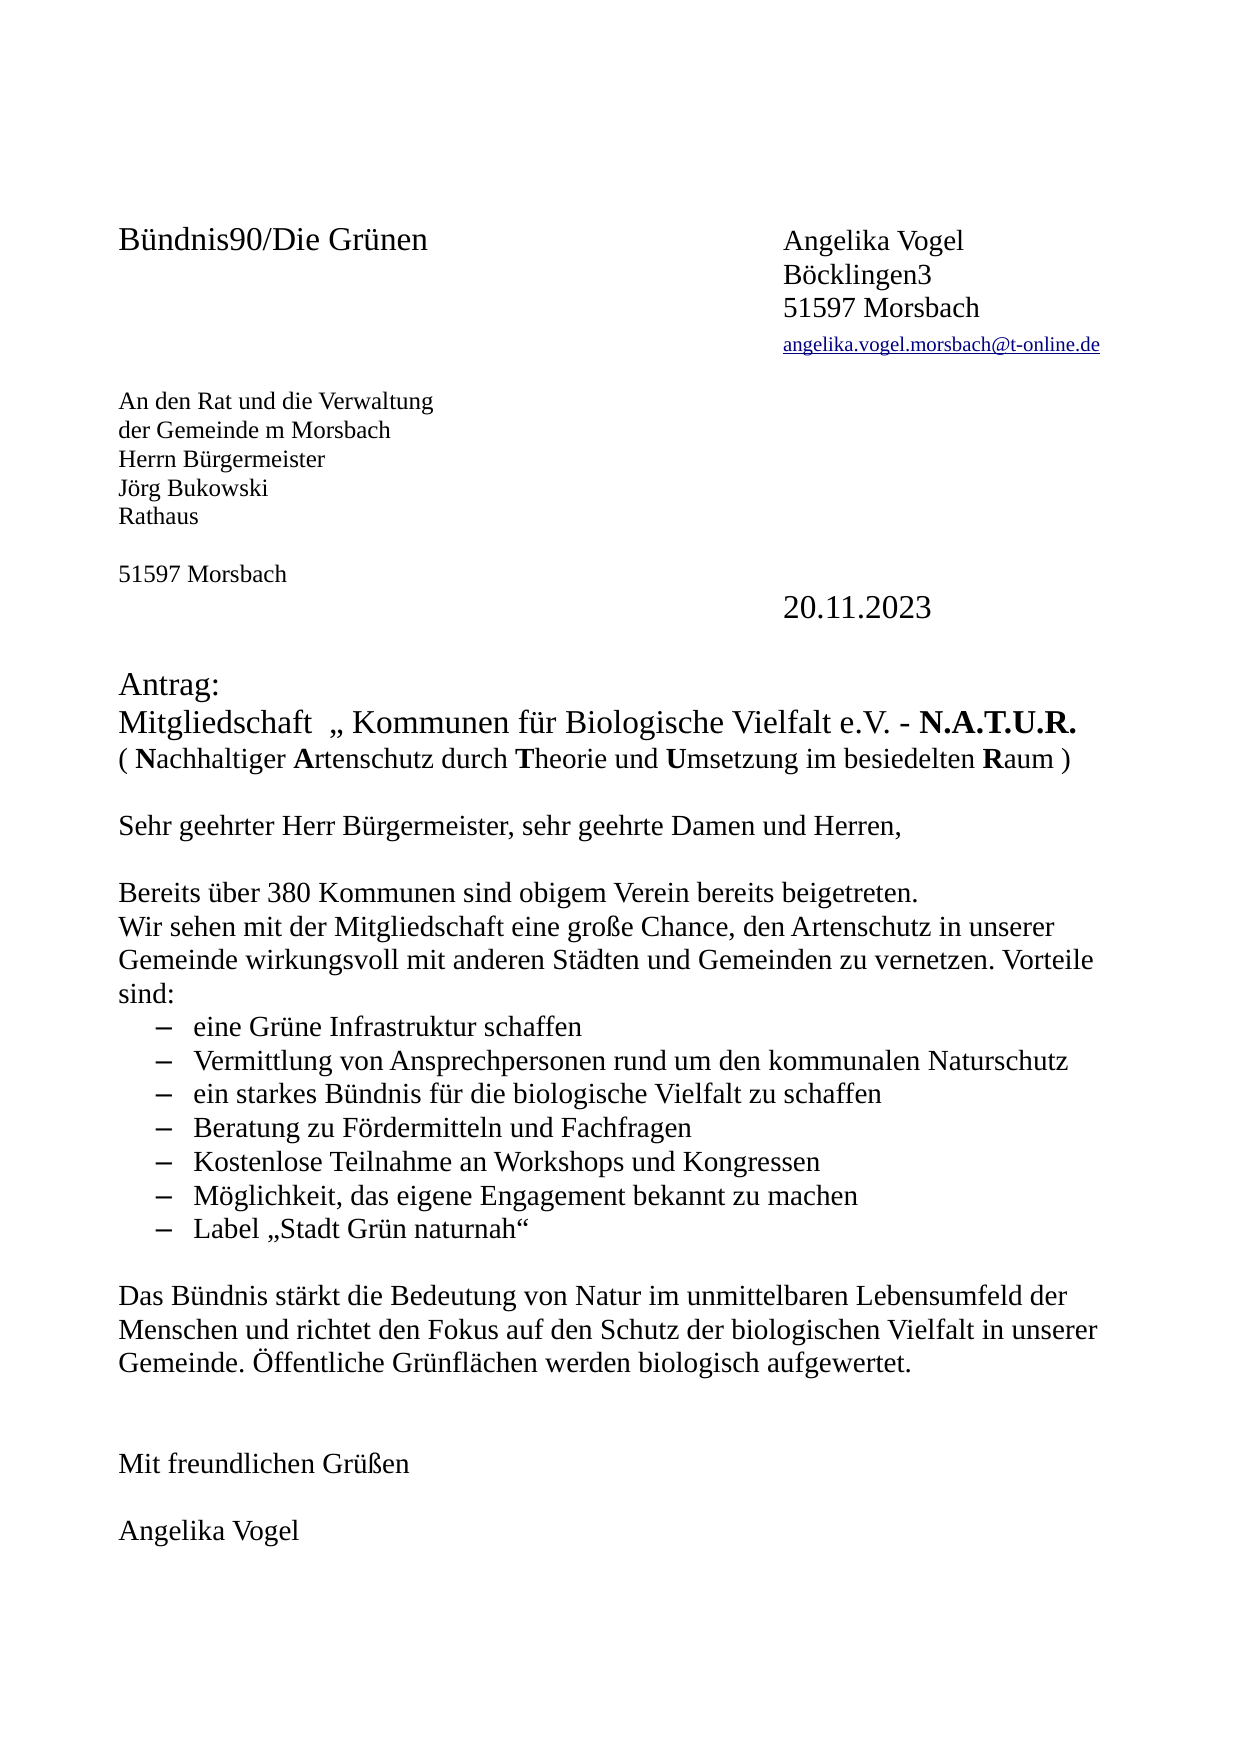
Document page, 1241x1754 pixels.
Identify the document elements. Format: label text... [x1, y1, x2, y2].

text Mitgliedschaft „ Kommunen für Biologische Vielfalt e.V. - N.A.T.U.R. [118, 703, 1122, 741]
text Antrag: [118, 664, 1122, 703]
text angelika.vogel.morsbach@t-online.de [118, 324, 1122, 358]
text 51597 Morsbach [118, 291, 1122, 324]
list Vermittlung von Ansprechpersonen rund um den kommunalen Naturschutz [156, 1043, 1122, 1077]
text Herrn Bürgermeister [118, 444, 1122, 473]
text 51597 Morsbach [118, 559, 1122, 588]
text Böcklingen3 [118, 257, 1122, 291]
text Mit freundlichen Grüßen [118, 1446, 1122, 1480]
text Bündnis90/Die Grünen Angelika Vogel [118, 219, 1122, 257]
text Bereits über 380 Kommunen sind obigem Verein bereits beigetreten. [118, 875, 1122, 909]
text Jörg Bukowski [118, 473, 1122, 501]
text ( Nachhaltiger Artenschutz durch Theorie und Umsetzung im besiedelten Raum ) [118, 741, 1122, 774]
text Angelika Vogel [118, 1513, 1122, 1547]
text Wir sehen mit der Mitgliedschaft eine große Chance, den Artenschutz in unserer Gemeinde wirkungsvoll mit anderen Städten und Gemeinden zu vernetzen. Vorteile sind: [118, 909, 1122, 1009]
list Kostenlose Teilnahme an Workshops und Kongressen [156, 1144, 1122, 1178]
list eine Grüne Infrastruktur schaffen [156, 1009, 1122, 1043]
text An den Rat und die Verwaltung [118, 386, 1122, 415]
list Label „Stadt Grün naturnah“ [156, 1211, 1122, 1245]
text Rathaus [118, 501, 1122, 530]
list Möglichkeit, das eigene Engagement bekannt zu machen [156, 1178, 1122, 1211]
text der Gemeinde m Morsbach [118, 415, 1122, 444]
list ein starkes Bündnis für die biologische Vielfalt zu schaffen [156, 1077, 1122, 1110]
list Beratung zu Fördermitteln und Fachfragen [156, 1110, 1122, 1144]
text Sehr geehrter Herr Bürgermeister, sehr geehrte Damen und Herren, [118, 808, 1122, 842]
text 20.11.2023 [118, 588, 1122, 626]
text Das Bündnis stärkt die Bedeutung von Natur im unmittelbaren Lebensumfeld der Menschen und richtet den Fokus auf den Schutz der biologischen Vielfalt in unserer Gemeinde. Öffentliche Grünflächen werden biologisch aufgewertet. [118, 1278, 1122, 1379]
